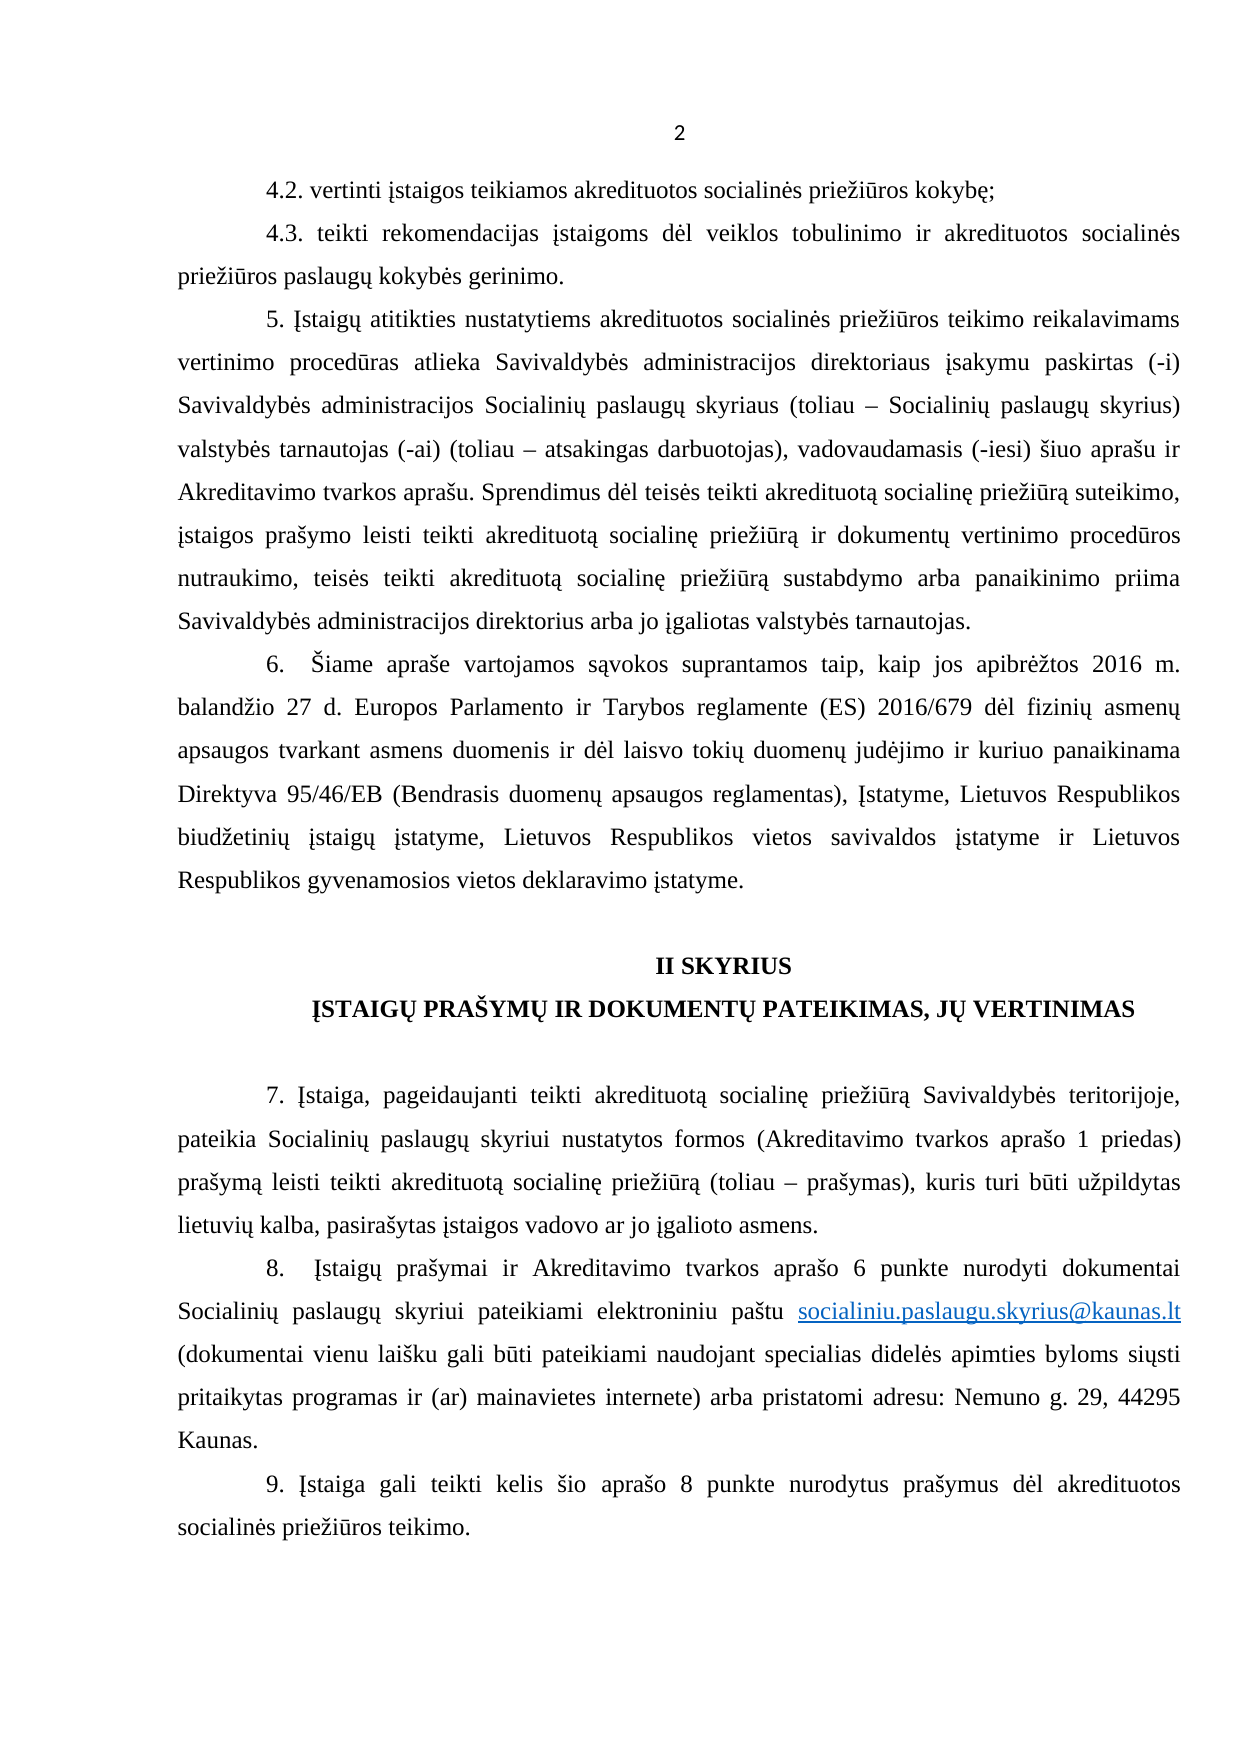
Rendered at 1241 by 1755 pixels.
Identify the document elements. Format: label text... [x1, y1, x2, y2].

text 8. Įstaigų prašymai ir Akreditavimo tvarkos aprašo 6 punkte nurodyti dokumentai Socialinių paslaugų skyriui pateikiami elektroniniu paštu socialiniu.paslaugu.skyrius@kaunas.lt (dokumentai vienu laišku gali būti pateikiami naudojant specialias didelės apimties byloms siųsti pritaikytas programas ir (ar) mainavietes internete) arba pristatomi adresu: Nemuno g. 29, 44295 Kaunas. [177, 1253, 1181, 1454]
text 9. Įstaiga gali teikti kelis šio aprašo 8 punkte nurodytus prašymus dėl akredituotos socialinės priežiūros teikimo. [177, 1469, 1181, 1541]
text 7. Įstaiga, pageidaujanti teikti akredituotą socialinę priežiūrą Savivaldybės teritorijoje, pateikia Socialinių paslaugų skyriui nustatytos formos (Akreditavimo tvarkos aprašo 1 priedas) prašymą leisti teikti akredituotą socialinę priežiūrą (toliau – prašymas), kuris turi būti užpildytas lietuvių kalba, pasirašytas įstaigos vadovo ar jo įgalioto asmens. [177, 1081, 1181, 1239]
text II SKYRIUS [266, 951, 1181, 980]
text 6. Šiame apraše vartojamos sąvokos suprantamos taip, kaip jos apibrėžtos 2016 m. balandžio 27 d. Europos Parlamento ir Tarybos reglamente (ES) 2016/679 dėl fizinių asmenų apsaugos tvarkant asmens duomenis ir dėl laisvo tokių duomenų judėjimo ir kuriuo panaikinama Direktyva 95/46/EB (Bendrasis duomenų apsaugos reglamentas), Įstatyme, Lietuvos Respublikos biudžetinių įstaigų įstatyme, Lietuvos Respublikos vietos savivaldos įstatyme ir Lietuvos Respublikos gyvenamosios vietos deklaravimo įstatyme. [177, 649, 1181, 894]
text 5. Įstaigų atitikties nustatytiems akredituotos socialinės priežiūros teikimo reikalavimams vertinimo procedūras atlieka Savivaldybės administracijos direktoriaus įsakymu paskirtas (-i) Savivaldybės administracijos Socialinių paslaugų skyriaus (toliau – Socialinių paslaugų skyrius) valstybės tarnautojas (-ai) (toliau – atsakingas darbuotojas), vadovaudamasis (-iesi) šiuo aprašu ir Akreditavimo tvarkos aprašu. Sprendimus dėl teisės teikti akredituotą socialinę priežiūrą suteikimo, įstaigos prašymo leisti teikti akredituotą socialinę priežiūrą ir dokumentų vertinimo procedūros nutraukimo, teisės teikti akredituotą socialinę priežiūrą sustabdymo arba panaikinimo priima Savivaldybės administracijos direktorius arba jo įgaliotas valstybės tarnautojas. [177, 304, 1181, 635]
text ĮSTAIGŲ PRAŠYMŲ IR DOKUMENTŲ PATEIKIMAS, JŲ VERTINIMAS [266, 994, 1181, 1023]
text 4.2. vertinti įstaigos teikiamos akredituotos socialinės priežiūros kokybę; [177, 175, 1181, 204]
text 4.3. teikti rekomendacijas įstaigoms dėl veiklos tobulinimo ir akredituotos socialinės priežiūros paslaugų kokybės gerinimo. [177, 218, 1181, 290]
